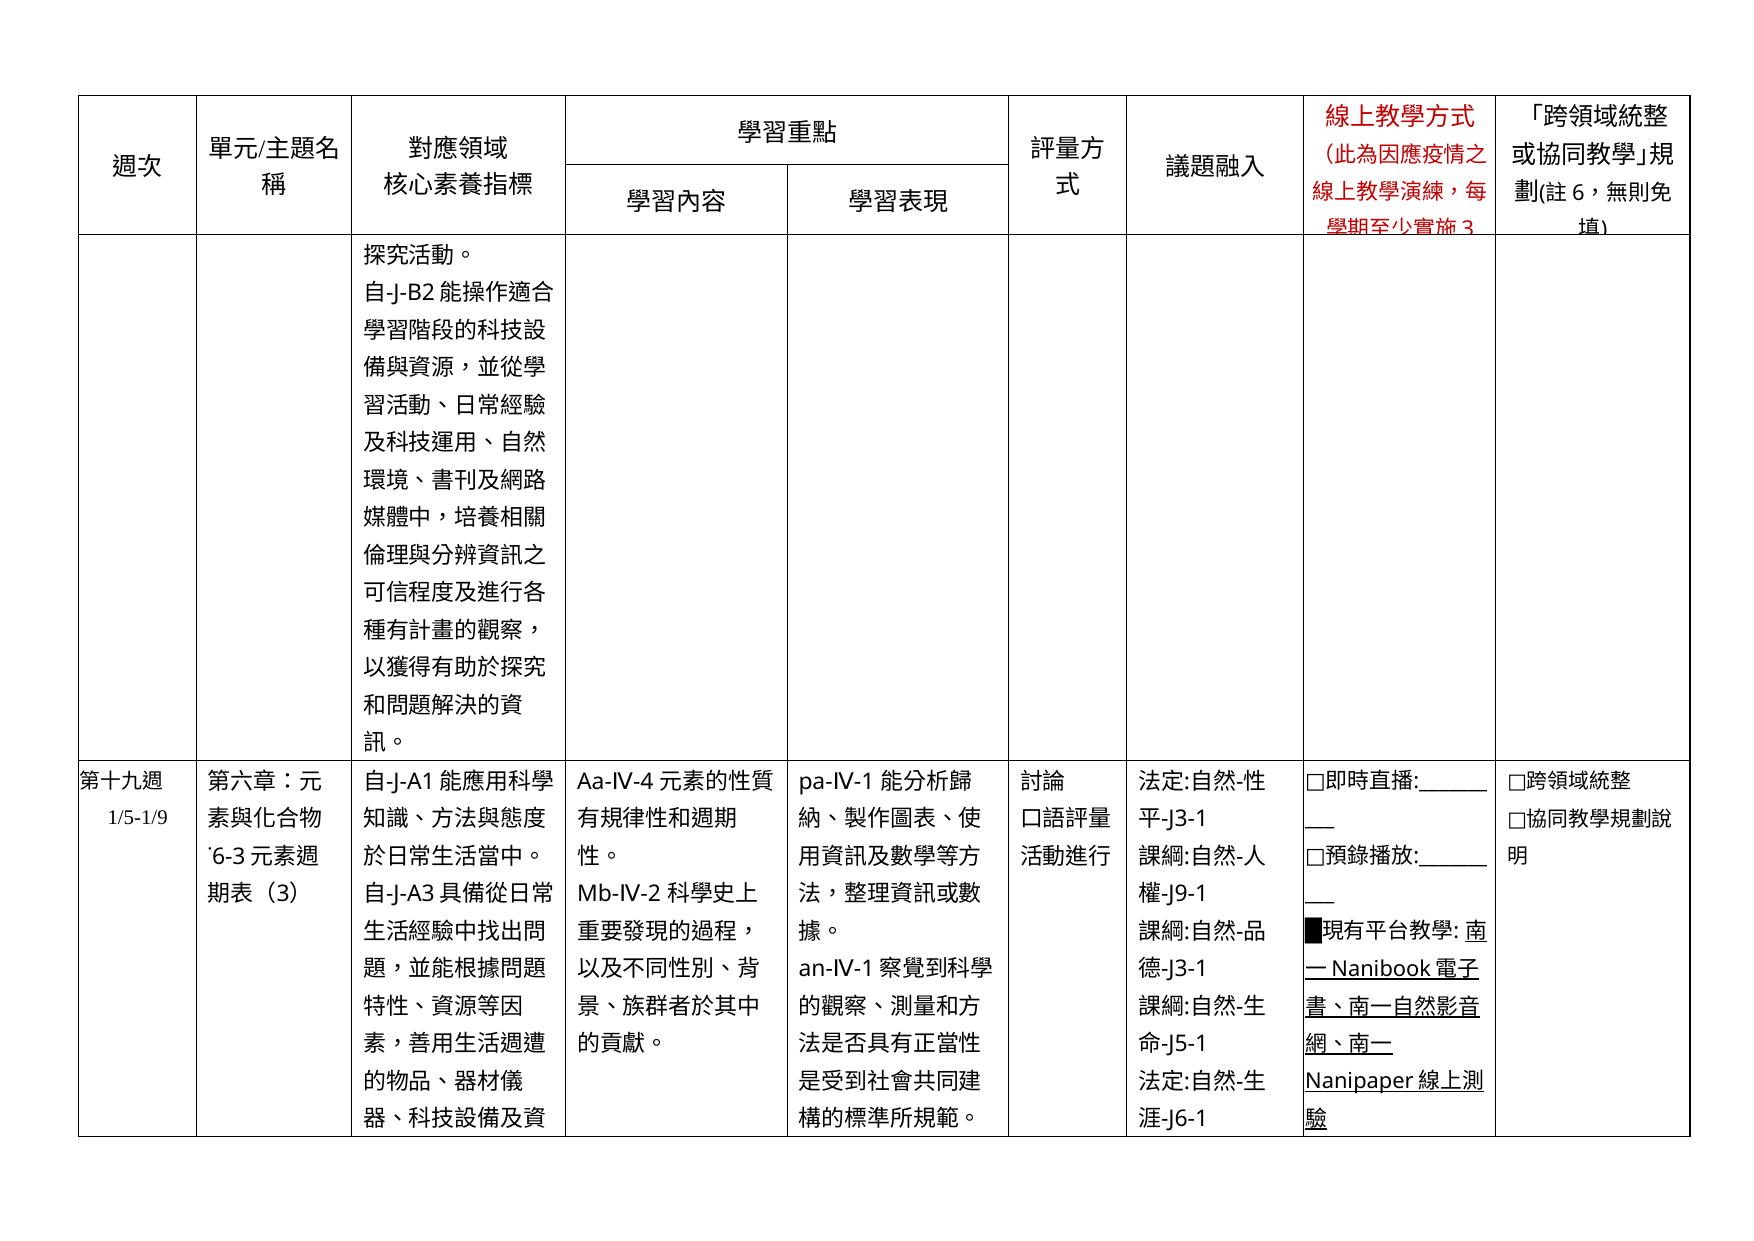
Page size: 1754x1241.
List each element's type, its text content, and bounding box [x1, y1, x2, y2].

table_cell 第十九週 1/5-1/9 [79, 761, 196, 1136]
table_cell Aa-Ⅳ-4 元素的性質有規律性和週期性。 Mb-Ⅳ-2 科學史上重要發現的過程，以及不同性別、背景、族群者於其中的貢獻。 [566, 761, 787, 1136]
table_cell [1304, 235, 1495, 760]
table_header 週次 [79, 96, 196, 234]
table_cell [1496, 235, 1689, 760]
table_cell 第六章：元素與化合物 ˙6-3元素週期表（3） [197, 761, 351, 1136]
table_cell 學習內容 [566, 165, 787, 234]
table_cell □跨領域統整 □協同教學規劃說明 [1496, 761, 1689, 1136]
table_cell [1127, 235, 1303, 760]
table_cell [788, 235, 1008, 760]
table_cell 學習表現 [788, 165, 1008, 234]
table_header 學習重點 [566, 96, 1008, 164]
table_cell pa-Ⅳ-1 能分析歸納、製作圖表、使用資訊及數學等方法，整理資訊或數據。 an-Ⅳ-1察覺到科學的觀察、測量和方法是否具有正當性是受到社會共同建構的標準所規範。 [788, 761, 1008, 1136]
table_header 議題融入 [1127, 96, 1303, 234]
table_cell [566, 235, 787, 760]
table_cell [79, 235, 196, 760]
table_cell 討論 口語評量 活動進行 [1009, 761, 1126, 1136]
table_cell 探究活動。 自-J-B2能操作適合學習階段的科技設備與資源，並從學習活動、日常經驗及科技運用、自然環境、書刊及網路媒體中，培養相關倫理與分辨資訊之可信程度及進行各種有計畫的觀察，以獲得有助於探究和問題解決的資訊。 [352, 235, 565, 760]
table_cell [1009, 235, 1126, 760]
table_header 對應領域 核心素養指標 [352, 96, 565, 234]
table_cell [197, 235, 351, 760]
table_cell □即時直播:__________ □預錄播放:__________ █現有平台教學: 南一Nanibook電子書、南一自然影音網、南一Nanipaper線上測驗 [1304, 761, 1495, 1136]
table_header 「跨領域統整或協同教學｣規劃(註6，無則免填) [1496, 96, 1689, 234]
table_header 評量方式 [1009, 96, 1126, 234]
table_header 單元/主題名稱 [197, 96, 351, 234]
table_cell 法定:自然-性平-J3-1 課綱:自然-人權-J9-1 課綱:自然-品德-J3-1 課綱:自然-生命-J5-1 法定:自然-生涯-J6-1 [1127, 761, 1303, 1136]
table_header 線上教學方式 （此為因應疫情之線上教學演練，每學期至少實施3次，請見註5） [1304, 96, 1495, 234]
table_cell 自-J-A1能應用科學知識、方法與態度於日常生活當中。 自-J-A3具備從日常生活經驗中找出問題，並能根據問題特性、資源等因素，善用生活週遭的物品、器材儀器、科技設備及資 [352, 761, 565, 1136]
